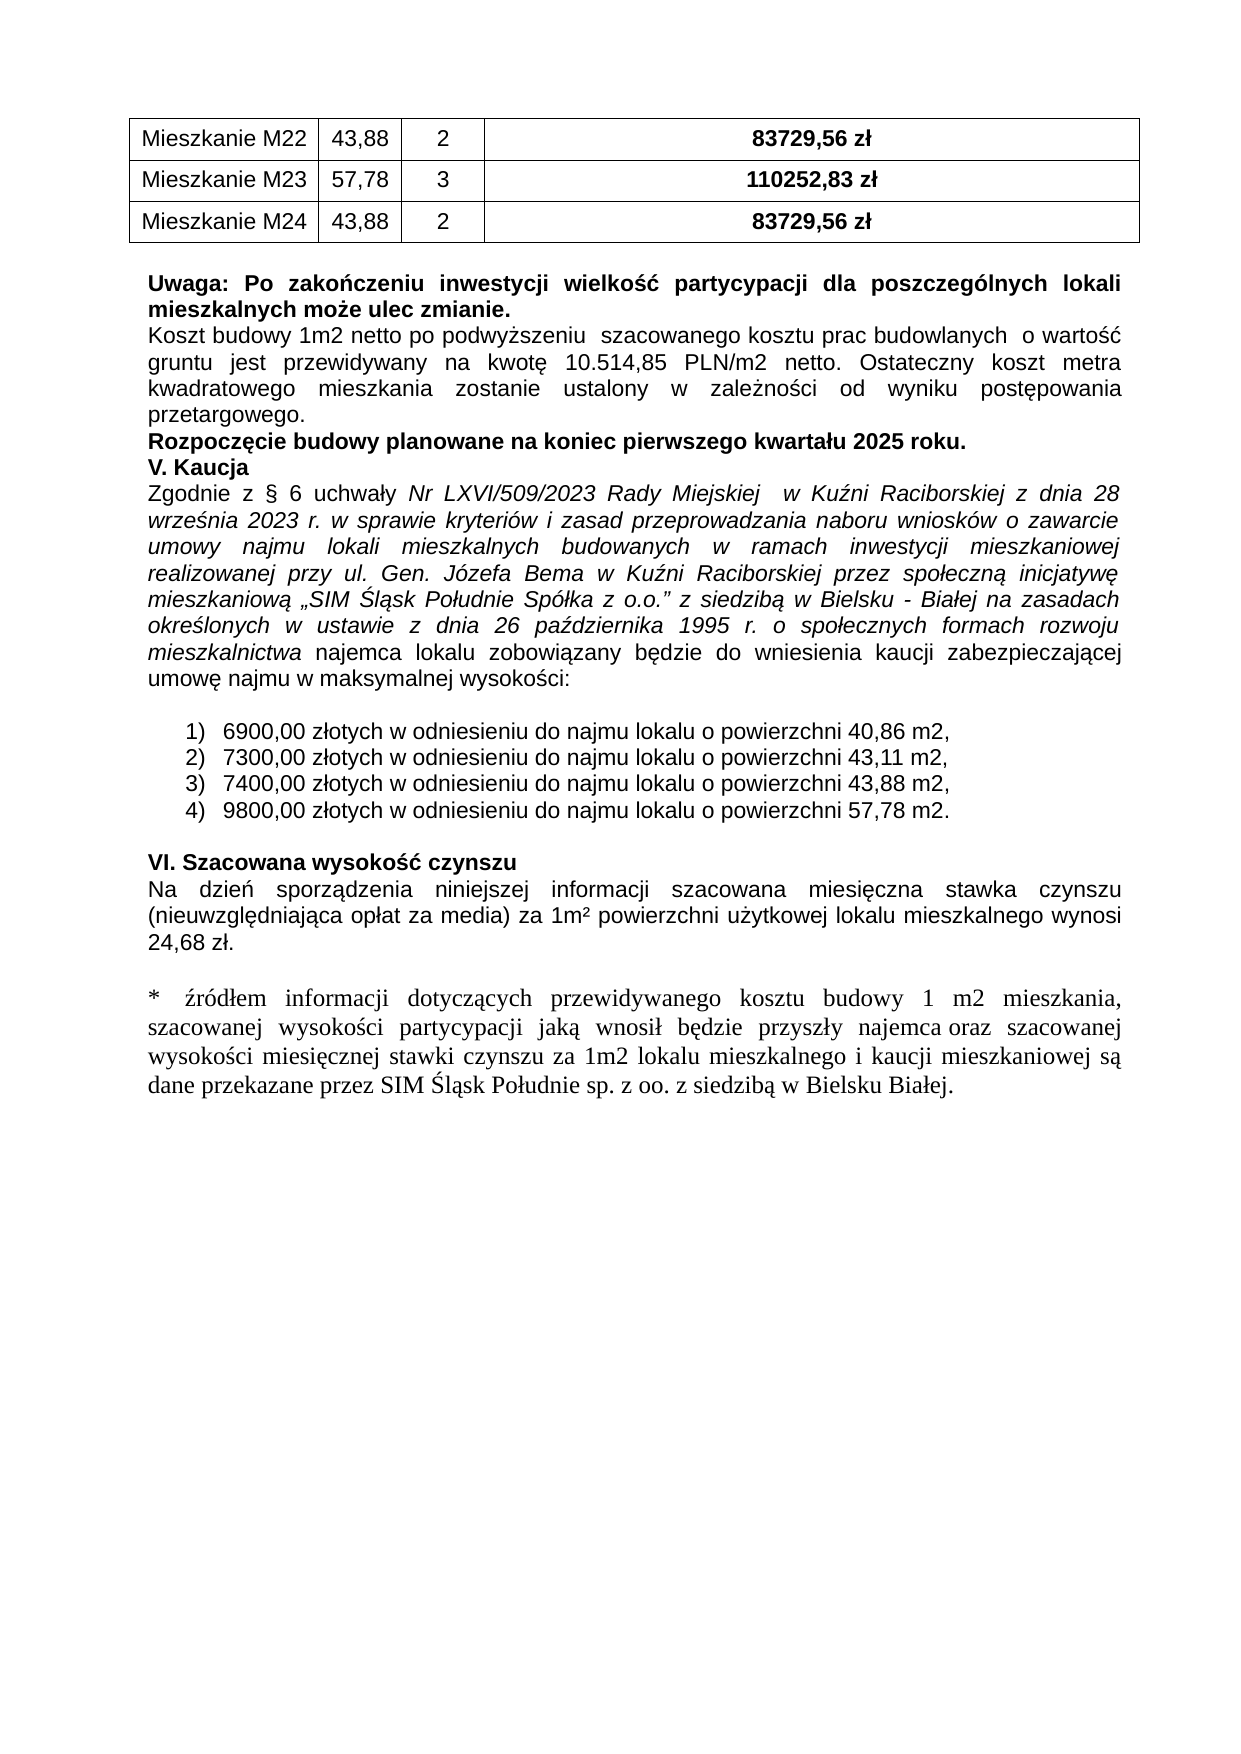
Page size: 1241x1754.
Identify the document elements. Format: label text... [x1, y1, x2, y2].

text VI. Szacowana wysokość czynszu [148, 849, 1122, 876]
table_cell Mieszkanie M22 [130, 119, 318, 159]
table_cell 57,78 [319, 161, 401, 201]
text Na dzień sporządzenia niniejszej informacji szacowana miesięczna stawka czynszu (nieuwzględniająca opłat za media) za 1m² powierzchni użytkowej lokalu mieszkalnego wynosi 24,68 zł. [148, 876, 1122, 955]
table_cell 43,88 [319, 119, 401, 159]
table_cell 43,88 [319, 202, 401, 242]
list 7400,00 złotych w odniesieniu do najmu lokalu o powierzchni 43,88 m2, [185, 770, 1122, 797]
list 9800,00 złotych w odniesieniu do najmu lokalu o powierzchni 57,78 m2. [185, 797, 1122, 823]
table_cell 2 [402, 119, 484, 159]
table_cell 110252,83 zł [485, 161, 1139, 201]
table_cell Mieszkanie M23 [130, 161, 318, 201]
text V. Kaucja [148, 454, 1122, 480]
text Uwaga: Po zakończeniu inwestycji wielkość partycypacji dla poszczególnych lokali mieszkalnych może ulec zmianie. [148, 269, 1122, 322]
text * źródłem informacji dotyczących przewidywanego kosztu budowy 1 m2 mieszkania, szacowanej wysokości partycypacji jaką wnosił będzie przyszły najemca oraz szacowanej wysokości miesięcznej stawki czynszu za 1m2 lokalu mieszkalnego i kaucji mieszkaniowej są dane przekazane przez SIM Śląsk Południe sp. z oo. z siedzibą w Bielsku Białej. [148, 983, 1122, 1098]
table_cell 83729,56 zł [485, 202, 1139, 242]
text Koszt budowy 1m2 netto po podwyższeniu szacowanego kosztu prac budowlanych o wartość gruntu jest przewidywany na kwotę 10.514,85 PLN/m2 netto. Ostateczny koszt metra kwadratowego mieszkania zostanie ustalony w zależności od wyniku postępowania przetargowego. [148, 322, 1122, 428]
list 6900,00 złotych w odniesieniu do najmu lokalu o powierzchni 40,86 m2, [185, 718, 1122, 744]
text Rozpoczęcie budowy planowane na koniec pierwszego kwartału 2025 roku. [148, 428, 1122, 454]
table_cell 3 [402, 161, 484, 201]
table_cell Mieszkanie M24 [130, 202, 318, 242]
text Zgodnie z § 6 uchwały Nr LXVI/509/2023 Rady Miejskiej w Kuźni Raciborskiej z dnia 28 września 2023 r. w sprawie kryteriów i zasad przeprowadzania naboru wniosków o zawarcie umowy najmu lokali mieszkalnych budowanych w ramach inwestycji mieszkaniowej realizowanej przy ul. Gen. Józefa Bema w Kuźni Raciborskiej przez społeczną inicjatywę mieszkaniową „SIM Śląsk Południe Spółka z o.o.” z siedzibą w Bielsku - Białej na zasadach określonych w ustawie z dnia 26 października 1995 r. o społecznych formach rozwoju mieszkalnictwa najemca lokalu zobowiązany będzie do wniesienia kaucji zabezpieczającej umowę najmu w maksymalnej wysokości: [148, 480, 1122, 691]
table_cell 83729,56 zł [485, 119, 1139, 159]
table_cell 2 [402, 202, 484, 242]
list 7300,00 złotych w odniesieniu do najmu lokalu o powierzchni 43,11 m2, [185, 744, 1122, 770]
